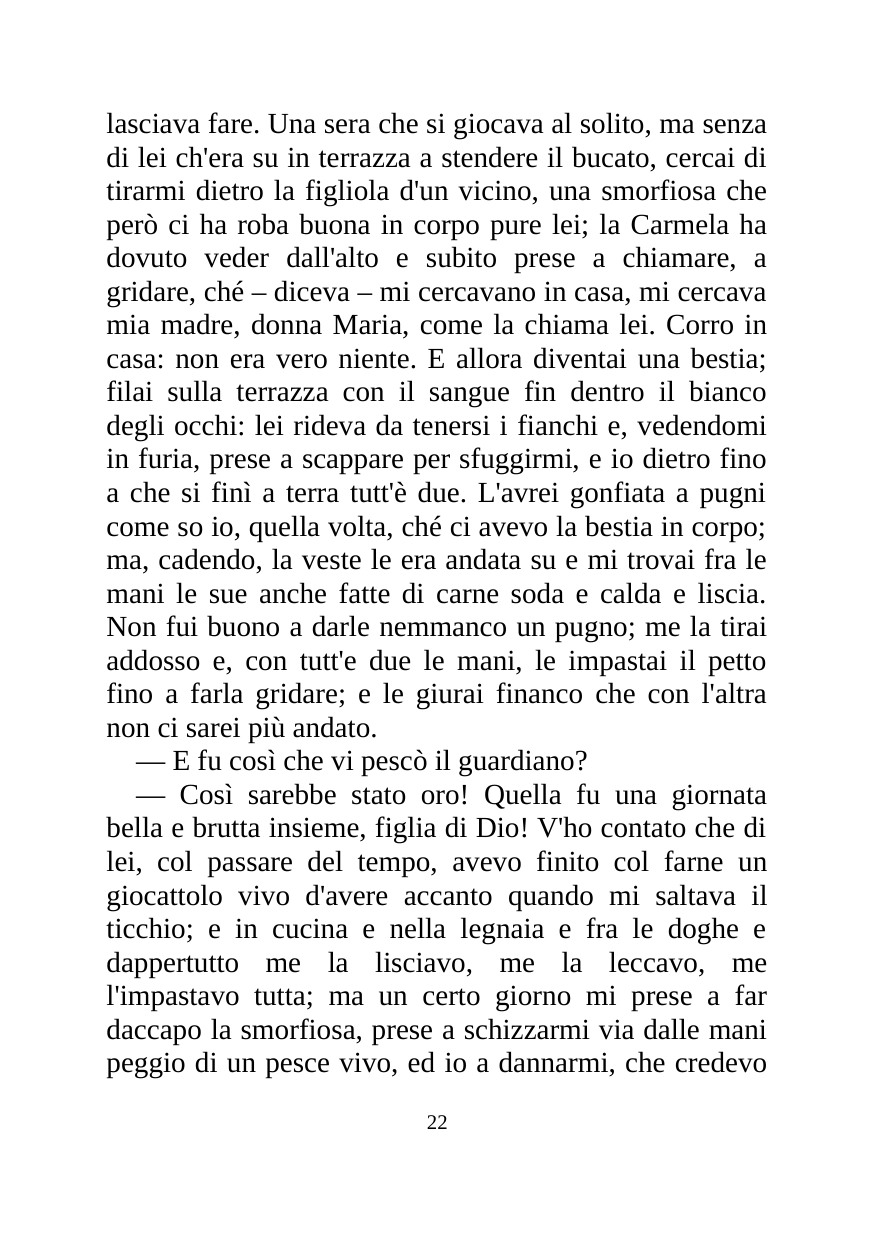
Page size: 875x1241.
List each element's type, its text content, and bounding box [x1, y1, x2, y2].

text — E fu così che vi pescò il guardiano? [106, 743, 768, 777]
text — Così sarebbe stato oro! Quella fu una giornata bella e brutta insieme, figlia di Dio! V'ho contato che di lei, col passare del tempo, avevo finito col farne un giocattolo vivo d'avere accanto quando mi saltava il ticchio; e in cucina e nella legnaia e fra le doghe e dappertutto me la lisciavo, me la leccavo, me l'impastavo tutta; ma un certo giorno mi prese a far daccapo la smorfiosa, prese a schizzarmi via dalle mani peggio di un pesce vivo, ed io a dannarmi, che credevo [106, 777, 768, 1079]
text lasciava fare. Una sera che si giocava al solito, ma senza di lei ch'era su in terrazza a stendere il bucato, cercai di tirarmi dietro la figliola d'un vicino, una smorfiosa che però ci ha roba buona in corpo pure lei; la Carmela ha dovuto veder dall'alto e subito prese a chiamare, a gridare, ché – diceva – mi cercavano in casa, mi cercava mia madre, donna Maria, come la chiama lei. Corro in casa: non era vero niente. E allora diventai una bestia; filai sulla terrazza con il sangue fin dentro il bianco degli occhi: lei rideva da tenersi i fianchi e, vedendomi in furia, prese a scappare per sfuggirmi, e io dietro fino a che si finì a terra tutt'è due. L'avrei gonfiata a pugni come so io, quella volta, ché ci avevo la bestia in corpo; ma, cadendo, la veste le era andata su e mi trovai fra le mani le sue anche fatte di carne soda e calda e liscia. Non fui buono a darle nemmanco un pugno; me la tirai addosso e, con tutt'e due le mani, le impastai il petto fino a farla gridare; e le giurai financo che con l'altra non ci sarei più andato. [106, 106, 768, 743]
